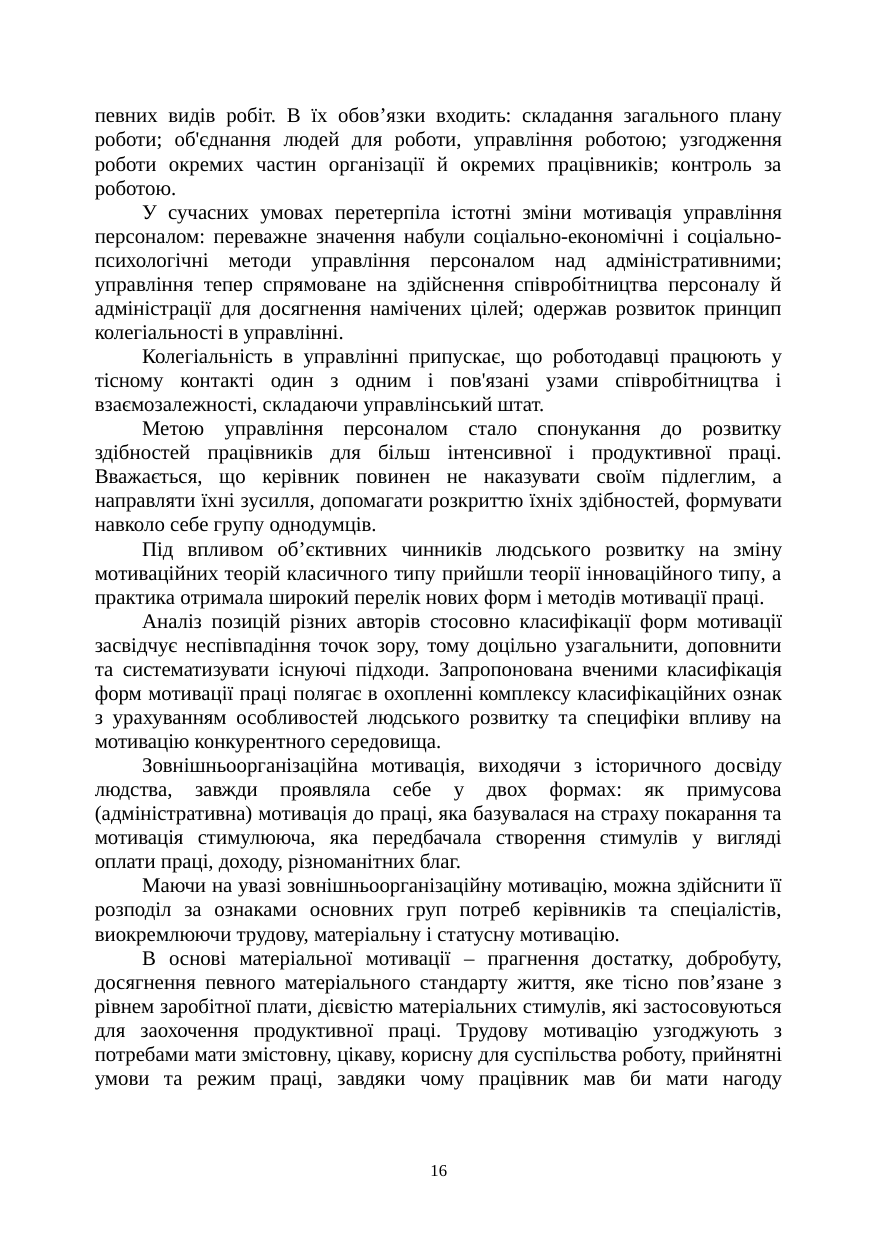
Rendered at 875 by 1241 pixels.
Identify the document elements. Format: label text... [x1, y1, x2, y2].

text В основі матеріальної мотивації – прагнення достатку, добробуту, досягнення певного матеріального стандарту життя, яке тісно пов’язане з рівнем заробітної плати, дієвістю матеріальних стимулів, які застосовуються для заохочення продуктивної праці. Трудову мотивацію узгоджують з потребами мати змістовну, цікаву, корисну для суспільства роботу, прийнятні умови та режим праці, завдяки чому працівник мав би мати нагоду [94, 946, 782, 1090]
text Метою управління персоналом стало спонукання до розвитку здібностей працівників для більш інтенсивної і продуктивної праці. Вважається, що керівник повинен не наказувати своїм підлеглим, а направляти їхні зусилля, допомагати розкриттю їхніх здібностей, формувати навколо себе групу однодумців. [94, 416, 782, 536]
text У сучасних умовах перетерпіла істотні зміни мотивація управління персоналом: переважне значення набули соціально-економічні і соціально-психологічні методи управління персоналом над адміністративними; управління тепер спрямоване на здійснення співробітництва персоналу й адміністрації для досягнення намічених цілей; одержав розвиток принцип колегіальності в управлінні. [94, 199, 782, 344]
text Під впливом об’єктивних чинників людського розвитку на зміну мотиваційних теорій класичного типу прийшли теорії інноваційного типу, а практика отримала широкий перелік нових форм і методів мотивації праці. [94, 536, 782, 609]
text певних видів робіт. В їх обов’язки входить: складання загального плану роботи; об'єднання людей для роботи, управління роботою; узгодження роботи окремих частин організації й окремих працівників; контроль за роботою. [94, 103, 782, 199]
text Зовнішньоорганізаційна мотивація, виходячи з історичного досвіду людства, завжди проявляла себе у двох формах: як примусова (адміністративна) мотивація до праці, яка базувалася на страху покарання та мотивація стимулююча, яка передбачала створення стимулів у вигляді оплати праці, доходу, різноманітних благ. [94, 753, 782, 873]
text Маючи на увазі зовнішньоорганізаційну мотивацію, можна здійснити її розподіл за ознаками основних груп потреб керівників та спеціалістів, виокремлюючи трудову, матеріальну і статусну мотивацію. [94, 873, 782, 946]
text Колегіальність в управлінні припускає, що роботодавці працюють у тісному контакті один з одним і пов'язані узами співробітництва і взаємозалежності, складаючи управлінський штат. [94, 344, 782, 416]
text Аналіз позицій різних авторів стосовно класифікації форм мотивації засвідчує неспівпадіння точок зору, тому доцільно узагальнити, доповнити та систематизувати існуючі підходи. Запропонована вченими класифікація форм мотивації праці полягає в охопленні комплексу класифікаційних ознак з урахуванням особливостей людського розвитку та специфіки впливу на мотивацію конкурентного середовища. [94, 609, 782, 753]
